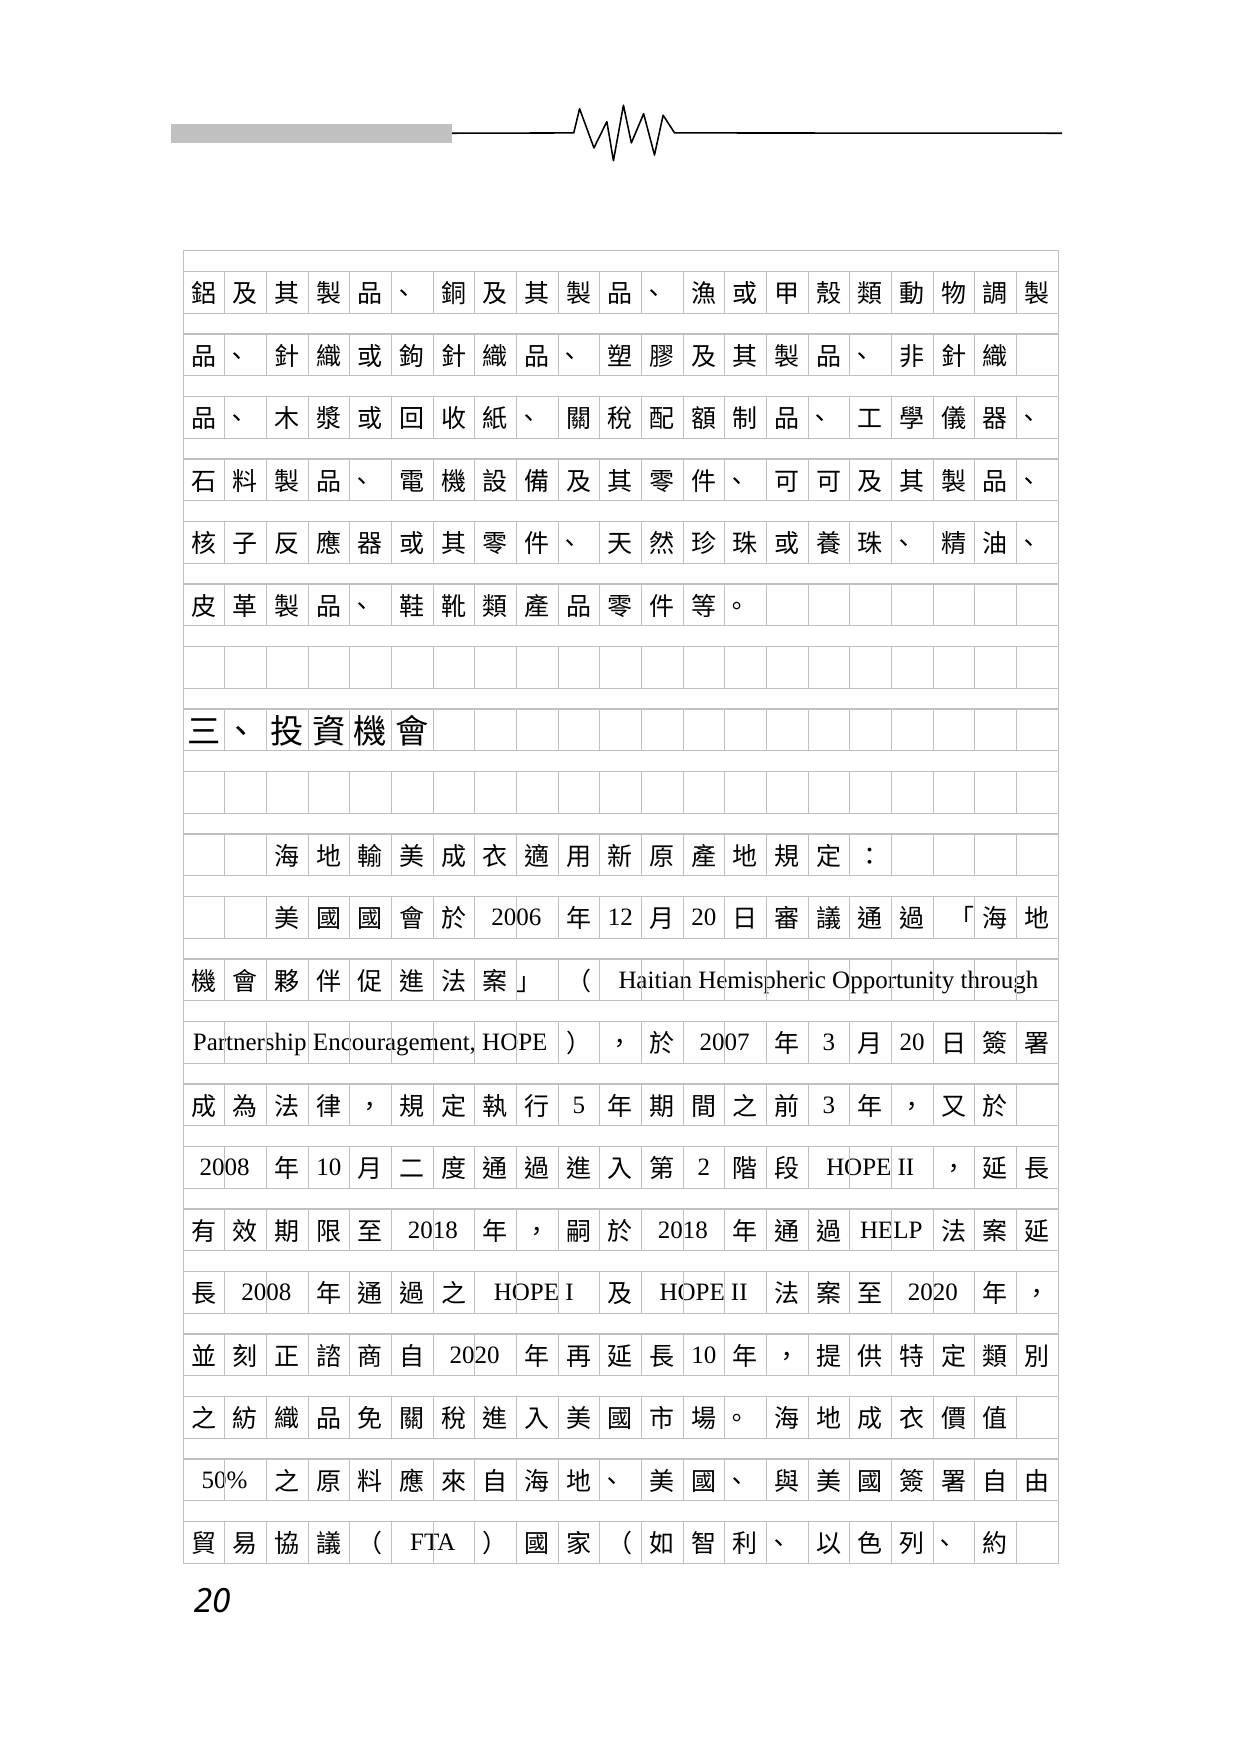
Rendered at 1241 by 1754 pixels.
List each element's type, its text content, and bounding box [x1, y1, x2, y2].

text 地 [725, 835, 766, 875]
text 輸 [350, 835, 391, 875]
text 美國國會於2006年12月20日審議通過「海地機會夥伴促進法案」（Haitian Hemispheric Opportunity through Partnership Encouragement, HOPE），於2007年3月20日簽署成為法律，規定執行5年期間之前3年，又於2008年10月二度通過進入第2階段HOPE II，延長有效期限至2018年，嗣於2018年通過HELP法案延長2008年通過之HOPE I 及HOPE II法案至2020年，並刻正諮商自2020年再延長10年，提供特定類別之紡織品免關稅進入美國市場。海地成衣價值50%之原料應來自海地、美國、與美國簽署自由貿易協議（FTA）國家（如智利、以色列、約旦、新加坡與摩洛哥），以及美國優惠法案受惠國家（如加勒比海、安地斯山或撒哈拉以南非洲國家），至於剩下之50%價值則可以來自其他地區（包括中國大陸、臺灣及南韓等地區），該附加價值比率在法案實施之第4與第5年分別調整為55%：45%及60%：40%。 [184, 1001, 1058, 1021]
text [975, 710, 1016, 750]
text 2017年我國自海地進口之主要產品為鋼鐵、鋁及其製品、銅及其製品、漁或甲殼類動物調製品、針織或鉤針織品、塑膠及其製品、非針織品、木漿或回收紙、關稅配額制品、工學儀器、石料製品、電機設備及其零件、可可及其製品、核子反應器或其零件、天然珍珠或養珠、精油、皮革製品、鞋靴類產品零件等。 [184, 439, 1058, 458]
text 2017年我國自海地進口之主要產品為鋼鐵、鋁及其製品、銅及其製品、漁或甲殼類動物調製品、針織或鉤針織品、塑膠及其製品、非針織品、木漿或回收紙、關稅配額制品、工學儀器、石料製品、電機設備及其零件、可可及其製品、核子反應器或其零件、天然珍珠或養珠、精油、皮革製品、鞋靴類產品零件等。 [184, 251, 1058, 271]
text 機 [350, 710, 391, 750]
text [559, 710, 599, 750]
text 美國國會於2006年12月20日審議通過「海地機會夥伴促進法案」（Haitian Hemispheric Opportunity through Partnership Encouragement, HOPE），於2007年3月20日簽署成為法律，規定執行5年期間之前3年，又於2008年10月二度通過進入第2階段HOPE II，延長有效期限至2018年，嗣於2018年通過HELP法案延長2008年通過之HOPE I 及HOPE II法案至2020年，並刻正諮商自2020年再延長10年，提供特定類別之紡織品免關稅進入美國市場。海地成衣價值50%之原料應來自海地、美國、與美國簽署自由貿易協議（FTA）國家（如智利、以色列、約旦、新加坡與摩洛哥），以及美國優惠法案受惠國家（如加勒比海、安地斯山或撒哈拉以南非洲國家），至於剩下之50%價值則可以來自其他地區（包括中國大陸、臺灣及南韓等地區），該附加價值比率在法案實施之第4與第5年分別調整為55%：45%及60%：40%。 [184, 1189, 1058, 1208]
text [184, 689, 1058, 708]
text [809, 710, 849, 750]
text [892, 710, 933, 750]
text [475, 710, 516, 750]
text [642, 710, 683, 750]
text 地 [309, 835, 349, 875]
text 投 [267, 710, 308, 750]
text 衣 [475, 835, 516, 875]
text 美國國會於2006年12月20日審議通過「海地機會夥伴促進法案」（Haitian Hemispheric Opportunity through Partnership Encouragement, HOPE），於2007年3月20日簽署成為法律，規定執行5年期間之前3年，又於2008年10月二度通過進入第2階段HOPE II，延長有效期限至2018年，嗣於2018年通過HELP法案延長2008年通過之HOPE I 及HOPE II法案至2020年，並刻正諮商自2020年再延長10年，提供特定類別之紡織品免關稅進入美國市場。海地成衣價值50%之原料應來自海地、美國、與美國簽署自由貿易協議（FTA）國家（如智利、以色列、約旦、新加坡與摩洛哥），以及美國優惠法案受惠國家（如加勒比海、安地斯山或撒哈拉以南非洲國家），至於剩下之50%價值則可以來自其他地區（包括中國大陸、臺灣及南韓等地區），該附加價值比率在法案實施之第4與第5年分別調整為55%：45%及60%：40%。 [184, 1251, 1058, 1271]
text [934, 710, 974, 750]
text [184, 814, 1058, 833]
text [684, 710, 724, 750]
text [934, 835, 974, 875]
text [892, 835, 933, 875]
text 海 [267, 835, 308, 875]
text 用 [559, 835, 599, 875]
text [225, 835, 266, 875]
text 原 [642, 835, 683, 875]
text 產 [684, 835, 724, 875]
text 美國國會於2006年12月20日審議通過「海地機會夥伴促進法案」（Haitian Hemispheric Opportunity through Partnership Encouragement, HOPE），於2007年3月20日簽署成為法律，規定執行5年期間之前3年，又於2008年10月二度通過進入第2階段HOPE II，延長有效期限至2018年，嗣於2018年通過HELP法案延長2008年通過之HOPE I 及HOPE II法案至2020年，並刻正諮商自2020年再延長10年，提供特定類別之紡織品免關稅進入美國市場。海地成衣價值50%之原料應來自海地、美國、與美國簽署自由貿易協議（FTA）國家（如智利、以色列、約旦、新加坡與摩洛哥），以及美國優惠法案受惠國家（如加勒比海、安地斯山或撒哈拉以南非洲國家），至於剩下之50%價值則可以來自其他地區（包括中國大陸、臺灣及南韓等地區），該附加價值比率在法案實施之第4與第5年分別調整為55%：45%及60%：40%。 [184, 1314, 1058, 1333]
text [767, 710, 808, 750]
text 美國國會於2006年12月20日審議通過「海地機會夥伴促進法案」（Haitian Hemispheric Opportunity through Partnership Encouragement, HOPE），於2007年3月20日簽署成為法律，規定執行5年期間之前3年，又於2008年10月二度通過進入第2階段HOPE II，延長有效期限至2018年，嗣於2018年通過HELP法案延長2008年通過之HOPE I 及HOPE II法案至2020年，並刻正諮商自2020年再延長10年，提供特定類別之紡織品免關稅進入美國市場。海地成衣價值50%之原料應來自海地、美國、與美國簽署自由貿易協議（FTA）國家（如智利、以色列、約旦、新加坡與摩洛哥），以及美國優惠法案受惠國家（如加勒比海、安地斯山或撒哈拉以南非洲國家），至於剩下之50%價值則可以來自其他地區（包括中國大陸、臺灣及南韓等地區），該附加價值比率在法案實施之第4與第5年分別調整為55%：45%及60%：40%。 [184, 1064, 1058, 1083]
text 美國國會於2006年12月20日審議通過「海地機會夥伴促進法案」（Haitian Hemispheric Opportunity through Partnership Encouragement, HOPE），於2007年3月20日簽署成為法律，規定執行5年期間之前3年，又於2008年10月二度通過進入第2階段HOPE II，延長有效期限至2018年，嗣於2018年通過HELP法案延長2008年通過之HOPE I 及HOPE II法案至2020年，並刻正諮商自2020年再延長10年，提供特定類別之紡織品免關稅進入美國市場。海地成衣價值50%之原料應來自海地、美國、與美國簽署自由貿易協議（FTA）國家（如智利、以色列、約旦、新加坡與摩洛哥），以及美國優惠法案受惠國家（如加勒比海、安地斯山或撒哈拉以南非洲國家），至於剩下之50%價值則可以來自其他地區（包括中國大陸、臺灣及南韓等地區），該附加價值比率在法案實施之第4與第5年分別調整為55%：45%及60%：40%。 [184, 876, 1058, 896]
text [517, 710, 558, 750]
text [1017, 835, 1058, 875]
text 定 [809, 835, 849, 875]
text 資 [309, 710, 349, 750]
text 新 [600, 835, 641, 875]
text 2017年我國自海地進口之主要產品為鋼鐵、鋁及其製品、銅及其製品、漁或甲殼類動物調製品、針織或鉤針織品、塑膠及其製品、非針織品、木漿或回收紙、關稅配額制品、工學儀器、石料製品、電機設備及其零件、可可及其製品、核子反應器或其零件、天然珍珠或養珠、精油、皮革製品、鞋靴類產品零件等。 [184, 314, 1058, 333]
text [975, 835, 1016, 875]
text [600, 710, 641, 750]
text 三 [184, 710, 224, 750]
text [184, 835, 224, 875]
text [434, 710, 474, 750]
text 會 [392, 710, 433, 750]
text 適 [517, 835, 558, 875]
text 規 [767, 835, 808, 875]
text 成 [434, 835, 474, 875]
text ： [850, 835, 891, 875]
text 2017年我國自海地進口之主要產品為鋼鐵、鋁及其製品、銅及其製品、漁或甲殼類動物調製品、針織或鉤針織品、塑膠及其製品、非針織品、木漿或回收紙、關稅配額制品、工學儀器、石料製品、電機設備及其零件、可可及其製品、核子反應器或其零件、天然珍珠或養珠、精油、皮革製品、鞋靴類產品零件等。 [184, 564, 1058, 583]
text 美國國會於2006年12月20日審議通過「海地機會夥伴促進法案」（Haitian Hemispheric Opportunity through Partnership Encouragement, HOPE），於2007年3月20日簽署成為法律，規定執行5年期間之前3年，又於2008年10月二度通過進入第2階段HOPE II，延長有效期限至2018年，嗣於2018年通過HELP法案延長2008年通過之HOPE I 及HOPE II法案至2020年，並刻正諮商自2020年再延長10年，提供特定類別之紡織品免關稅進入美國市場。海地成衣價值50%之原料應來自海地、美國、與美國簽署自由貿易協議（FTA）國家（如智利、以色列、約旦、新加坡與摩洛哥），以及美國優惠法案受惠國家（如加勒比海、安地斯山或撒哈拉以南非洲國家），至於剩下之50%價值則可以來自其他地區（包括中國大陸、臺灣及南韓等地區），該附加價值比率在法案實施之第4與第5年分別調整為55%：45%及60%：40%。 [184, 1376, 1058, 1396]
text 2017年我國自海地進口之主要產品為鋼鐵、鋁及其製品、銅及其製品、漁或甲殼類動物調製品、針織或鉤針織品、塑膠及其製品、非針織品、木漿或回收紙、關稅配額制品、工學儀器、石料製品、電機設備及其零件、可可及其製品、核子反應器或其零件、天然珍珠或養珠、精油、皮革製品、鞋靴類產品零件等。 [184, 376, 1058, 396]
text 美國國會於2006年12月20日審議通過「海地機會夥伴促進法案」（Haitian Hemispheric Opportunity through Partnership Encouragement, HOPE），於2007年3月20日簽署成為法律，規定執行5年期間之前3年，又於2008年10月二度通過進入第2階段HOPE II，延長有效期限至2018年，嗣於2018年通過HELP法案延長2008年通過之HOPE I 及HOPE II法案至2020年，並刻正諮商自2020年再延長10年，提供特定類別之紡織品免關稅進入美國市場。海地成衣價值50%之原料應來自海地、美國、與美國簽署自由貿易協議（FTA）國家（如智利、以色列、約旦、新加坡與摩洛哥），以及美國優惠法案受惠國家（如加勒比海、安地斯山或撒哈拉以南非洲國家），至於剩下之50%價值則可以來自其他地區（包括中國大陸、臺灣及南韓等地區），該附加價值比率在法案實施之第4與第5年分別調整為55%：45%及60%：40%。 [184, 939, 1058, 958]
text [850, 710, 891, 750]
text 美國國會於2006年12月20日審議通過「海地機會夥伴促進法案」（Haitian Hemispheric Opportunity through Partnership Encouragement, HOPE），於2007年3月20日簽署成為法律，規定執行5年期間之前3年，又於2008年10月二度通過進入第2階段HOPE II，延長有效期限至2018年，嗣於2018年通過HELP法案延長2008年通過之HOPE I 及HOPE II法案至2020年，並刻正諮商自2020年再延長10年，提供特定類別之紡織品免關稅進入美國市場。海地成衣價值50%之原料應來自海地、美國、與美國簽署自由貿易協議（FTA）國家（如智利、以色列、約旦、新加坡與摩洛哥），以及美國優惠法案受惠國家（如加勒比海、安地斯山或撒哈拉以南非洲國家），至於剩下之50%價值則可以來自其他地區（包括中國大陸、臺灣及南韓等地區），該附加價值比率在法案實施之第4與第5年分別調整為55%：45%及60%：40%。 [184, 1126, 1058, 1146]
text [1017, 710, 1058, 750]
text 2017年我國自海地進口之主要產品為鋼鐵、鋁及其製品、銅及其製品、漁或甲殼類動物調製品、針織或鉤針織品、塑膠及其製品、非針織品、木漿或回收紙、關稅配額制品、工學儀器、石料製品、電機設備及其零件、可可及其製品、核子反應器或其零件、天然珍珠或養珠、精油、皮革製品、鞋靴類產品零件等。 [184, 501, 1058, 521]
text 美國國會於2006年12月20日審議通過「海地機會夥伴促進法案」（Haitian Hemispheric Opportunity through Partnership Encouragement, HOPE），於2007年3月20日簽署成為法律，規定執行5年期間之前3年，又於2008年10月二度通過進入第2階段HOPE II，延長有效期限至2018年，嗣於2018年通過HELP法案延長2008年通過之HOPE I 及HOPE II法案至2020年，並刻正諮商自2020年再延長10年，提供特定類別之紡織品免關稅進入美國市場。海地成衣價值50%之原料應來自海地、美國、與美國簽署自由貿易協議（FTA）國家（如智利、以色列、約旦、新加坡與摩洛哥），以及美國優惠法案受惠國家（如加勒比海、安地斯山或撒哈拉以南非洲國家），至於剩下之50%價值則可以來自其他地區（包括中國大陸、臺灣及南韓等地區），該附加價值比率在法案實施之第4與第5年分別調整為55%：45%及60%：40%。 [184, 1501, 1058, 1521]
text 、 [225, 710, 266, 750]
text [725, 710, 766, 750]
text 美 [392, 835, 433, 875]
text 美國國會於2006年12月20日審議通過「海地機會夥伴促進法案」（Haitian Hemispheric Opportunity through Partnership Encouragement, HOPE），於2007年3月20日簽署成為法律，規定執行5年期間之前3年，又於2008年10月二度通過進入第2階段HOPE II，延長有效期限至2018年，嗣於2018年通過HELP法案延長2008年通過之HOPE I 及HOPE II法案至2020年，並刻正諮商自2020年再延長10年，提供特定類別之紡織品免關稅進入美國市場。海地成衣價值50%之原料應來自海地、美國、與美國簽署自由貿易協議（FTA）國家（如智利、以色列、約旦、新加坡與摩洛哥），以及美國優惠法案受惠國家（如加勒比海、安地斯山或撒哈拉以南非洲國家），至於剩下之50%價值則可以來自其他地區（包括中國大陸、臺灣及南韓等地區），該附加價值比率在法案實施之第4與第5年分別調整為55%：45%及60%：40%。 [184, 1439, 1058, 1458]
